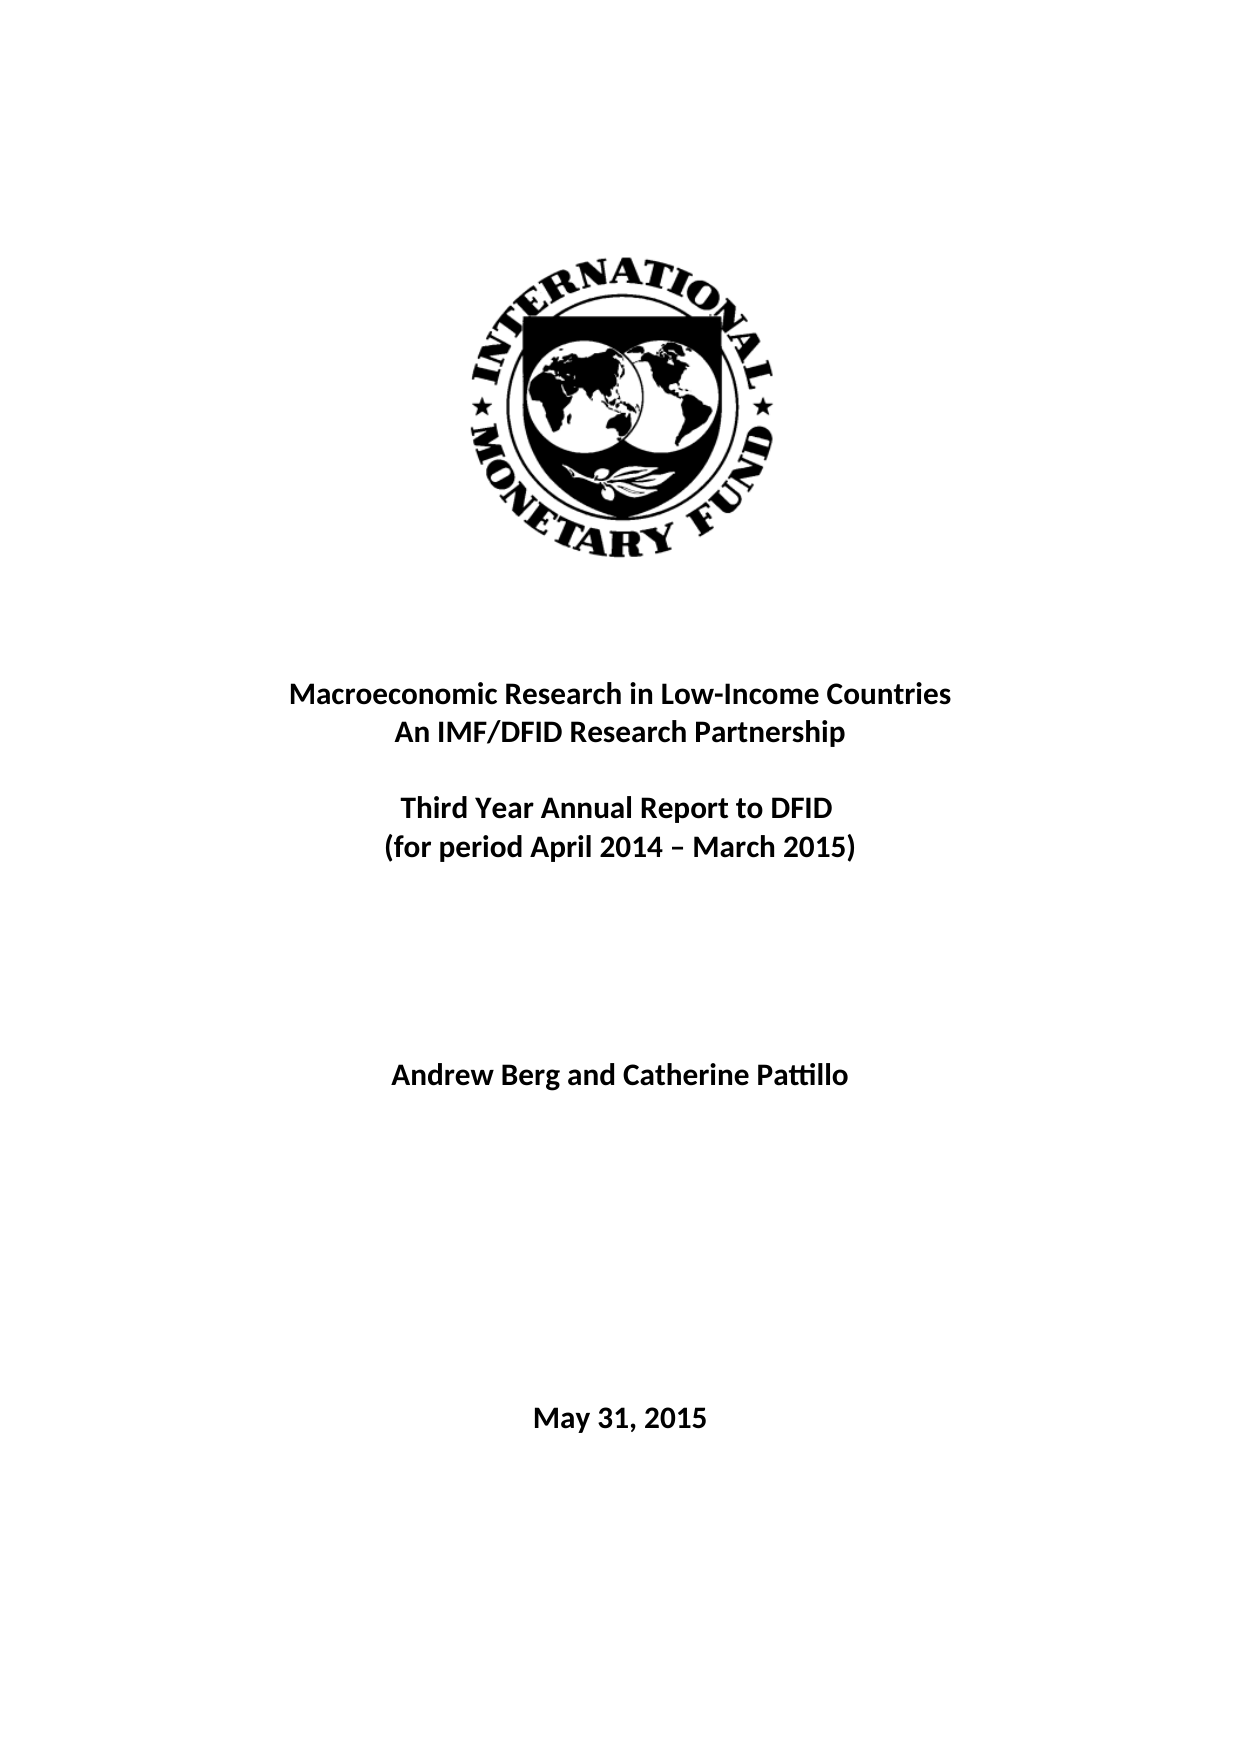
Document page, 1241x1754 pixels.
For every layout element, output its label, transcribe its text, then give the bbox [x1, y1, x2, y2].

text An IMF/DFID Research Partnership [118, 712, 1122, 751]
text (for period April 2014 – March 2015) [118, 827, 1122, 865]
text Macroeconomic Research in Low-Income Countries [118, 674, 1122, 712]
text Third Year Annual Report to DFID [118, 789, 1122, 827]
text Andrew Berg and Catherine Pattillo [118, 1056, 1122, 1094]
text May 31, 2015 [118, 1399, 1122, 1437]
